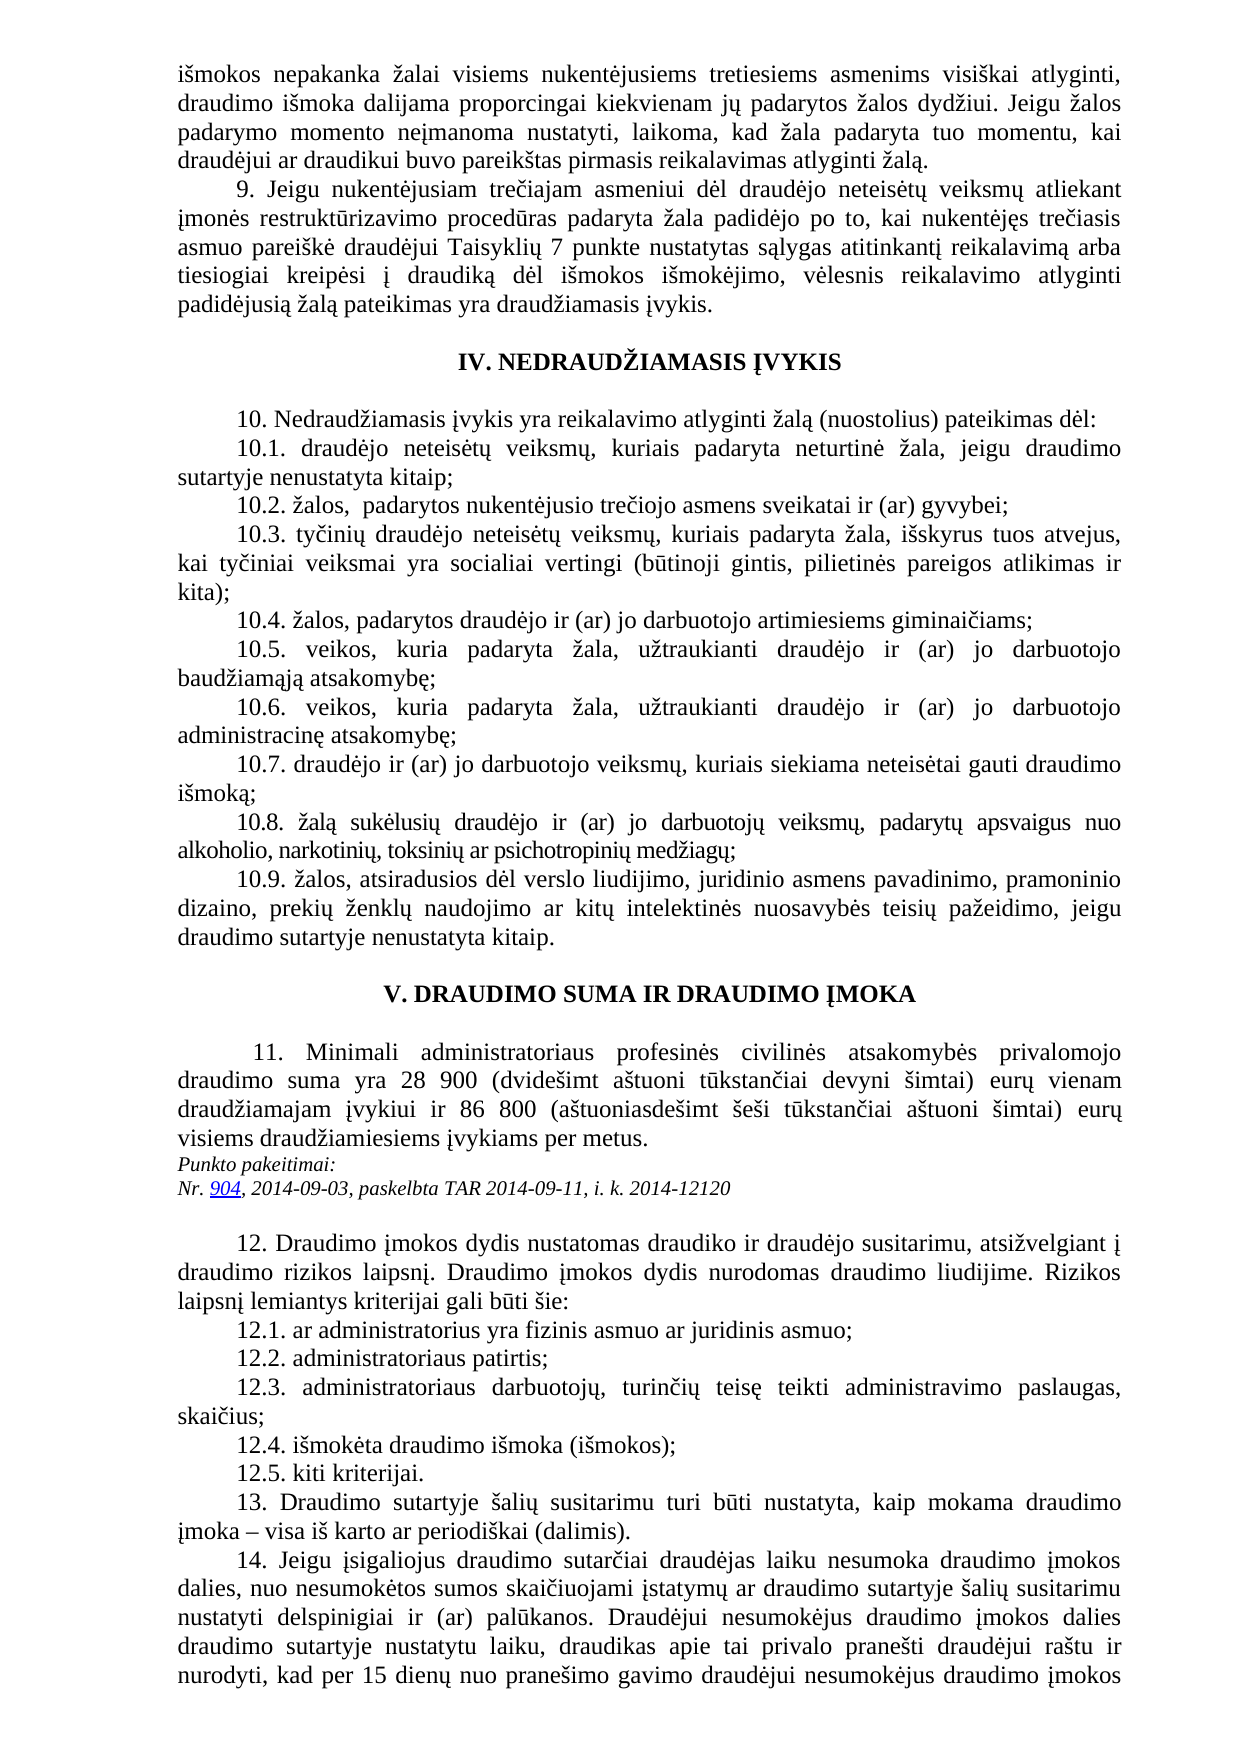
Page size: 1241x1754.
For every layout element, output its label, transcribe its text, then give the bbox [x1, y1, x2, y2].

text 12.1. ar administratorius yra fizinis asmuo ar juridinis asmuo; [177, 1315, 1122, 1343]
text 12. Draudimo įmokos dydis nustatomas draudiko ir draudėjo susitarimu, atsižvelgiant į draudimo rizikos laipsnį. Draudimo įmokos dydis nurodomas draudimo liudijime. Rizikos laipsnį lemiantys kriterijai gali būti šie: [177, 1228, 1122, 1315]
text 10.7. draudėjo ir (ar) jo darbuotojo veiksmų, kuriais siekiama neteisėtai gauti draudimo išmoką; [177, 749, 1122, 807]
text 12.3. administratoriaus darbuotojų, turinčių teisę teikti administravimo paslaugas, skaičius; [177, 1372, 1122, 1430]
text 10.1. draudėjo neteisėtų veiksmų, kuriais padaryta neturtinė žala, jeigu draudimo sutartyje nenustatyta kitaip; [177, 433, 1122, 490]
text 11. Minimali administratoriaus profesinės civilinės atsakomybės privalomojo draudimo suma yra 28 900 (dvidešimt aštuoni tūkstančiai devyni šimtai) eurų vienam draudžiamajam įvykiui ir 86 800 (aštuoniasdešimt šeši tūkstančiai aštuoni šimtai) eurų visiems draudžiamiesiems įvykiams per metus. [177, 1037, 1122, 1152]
text 10.5. veikos, kuria padaryta žala, užtraukianti draudėjo ir (ar) jo darbuotojo baudžiamąją atsakomybę; [177, 634, 1122, 692]
text 10. Nedraudžiamasis įvykis yra reikalavimo atlyginti žalą (nuostolius) pateikimas dėl: [177, 404, 1122, 433]
text Nr. 904, 2014-09-03, paskelbta TAR 2014-09-11, i. k. 2014-12120 [177, 1176, 1122, 1200]
text 10.6. veikos, kuria padaryta žala, užtraukianti draudėjo ir (ar) jo darbuotojo administracinę atsakomybę; [177, 692, 1122, 749]
text Punkto pakeitimai: [177, 1152, 1122, 1176]
text 12.5. kiti kriterijai. [177, 1458, 1122, 1487]
text 10.9. žalos, atsiradusios dėl verslo liudijimo, juridinio asmens pavadinimo, pramoninio dizaino, prekių ženklų naudojimo ar kitų intelektinės nuosavybės teisių pažeidimo, jeigu draudimo sutartyje nenustatyta kitaip. [177, 864, 1122, 950]
text 12.2. administratoriaus patirtis; [177, 1343, 1122, 1372]
text 10.3. tyčinių draudėjo neteisėtų veiksmų, kuriais padaryta žala, išskyrus tuos atvejus, kai tyčiniai veiksmai yra socialiai vertingi (būtinoji gintis, pilietinės pareigos atlikimas ir kita); [177, 519, 1122, 605]
text V. Draudimo suma ir draudimo įmoka [177, 979, 1122, 1008]
text IV. NedraudŽIAMASIS įvykiS [177, 347, 1122, 375]
text išmokos nepakanka žalai visiems nukentėjusiems tretiesiems asmenims visiškai atlyginti, draudimo išmoka dalijama proporcingai kiekvienam jų padarytos žalos dydžiui. Jeigu žalos padarymo momento neįmanoma nustatyti, laikoma, kad žala padaryta tuo momentu, kai draudėjui ar draudikui buvo pareikštas pirmasis reikalavimas atlyginti žalą. [177, 59, 1122, 174]
text 9. Jeigu nukentėjusiam trečiajam asmeniui dėl draudėjo neteisėtų veiksmų atliekant įmonės restruktūrizavimo procedūras padaryta žala padidėjo po to, kai nukentėjęs trečiasis asmuo pareiškė draudėjui Taisyklių 7 punkte nustatytas sąlygas atitinkantį reikalavimą arba tiesiogiai kreipėsi į draudiką dėl išmokos išmokėjimo, vėlesnis reikalavimo atlyginti padidėjusią žalą pateikimas yra draudžiamasis įvykis. [177, 174, 1122, 318]
text 12.4. išmokėta draudimo išmoka (išmokos); [177, 1430, 1122, 1458]
text 10.4. žalos, padarytos draudėjo ir (ar) jo darbuotojo artimiesiems giminaičiams; [177, 605, 1122, 634]
text 10.2. žalos, padarytos nukentėjusio trečiojo asmens sveikatai ir (ar) gyvybei; [177, 490, 1122, 519]
text 14. Jeigu įsigaliojus draudimo sutarčiai draudėjas laiku nesumoka draudimo įmokos dalies, nuo nesumokėtos sumos skaičiuojami įstatymų ar draudimo sutartyje šalių susitarimu nustatyti delspinigiai ir (ar) palūkanos. Draudėjui nesumokėjus draudimo įmokos dalies draudimo sutartyje nustatytu laiku, draudikas apie tai privalo pranešti draudėjui raštu ir nurodyti, kad per 15 dienų nuo pranešimo gavimo draudėjui nesumokėjus draudimo įmokos [177, 1545, 1122, 1688]
text 10.8. žalą sukėlusių draudėjo ir (ar) jo darbuotojų veiksmų, padarytų apsvaigus nuo alkoholio, narkotinių, toksinių ar psichotropinių medžiagų; [177, 807, 1122, 864]
text 13. Draudimo sutartyje šalių susitarimu turi būti nustatyta, kaip mokama draudimo įmoka – visa iš karto ar periodiškai (dalimis). [177, 1487, 1122, 1545]
